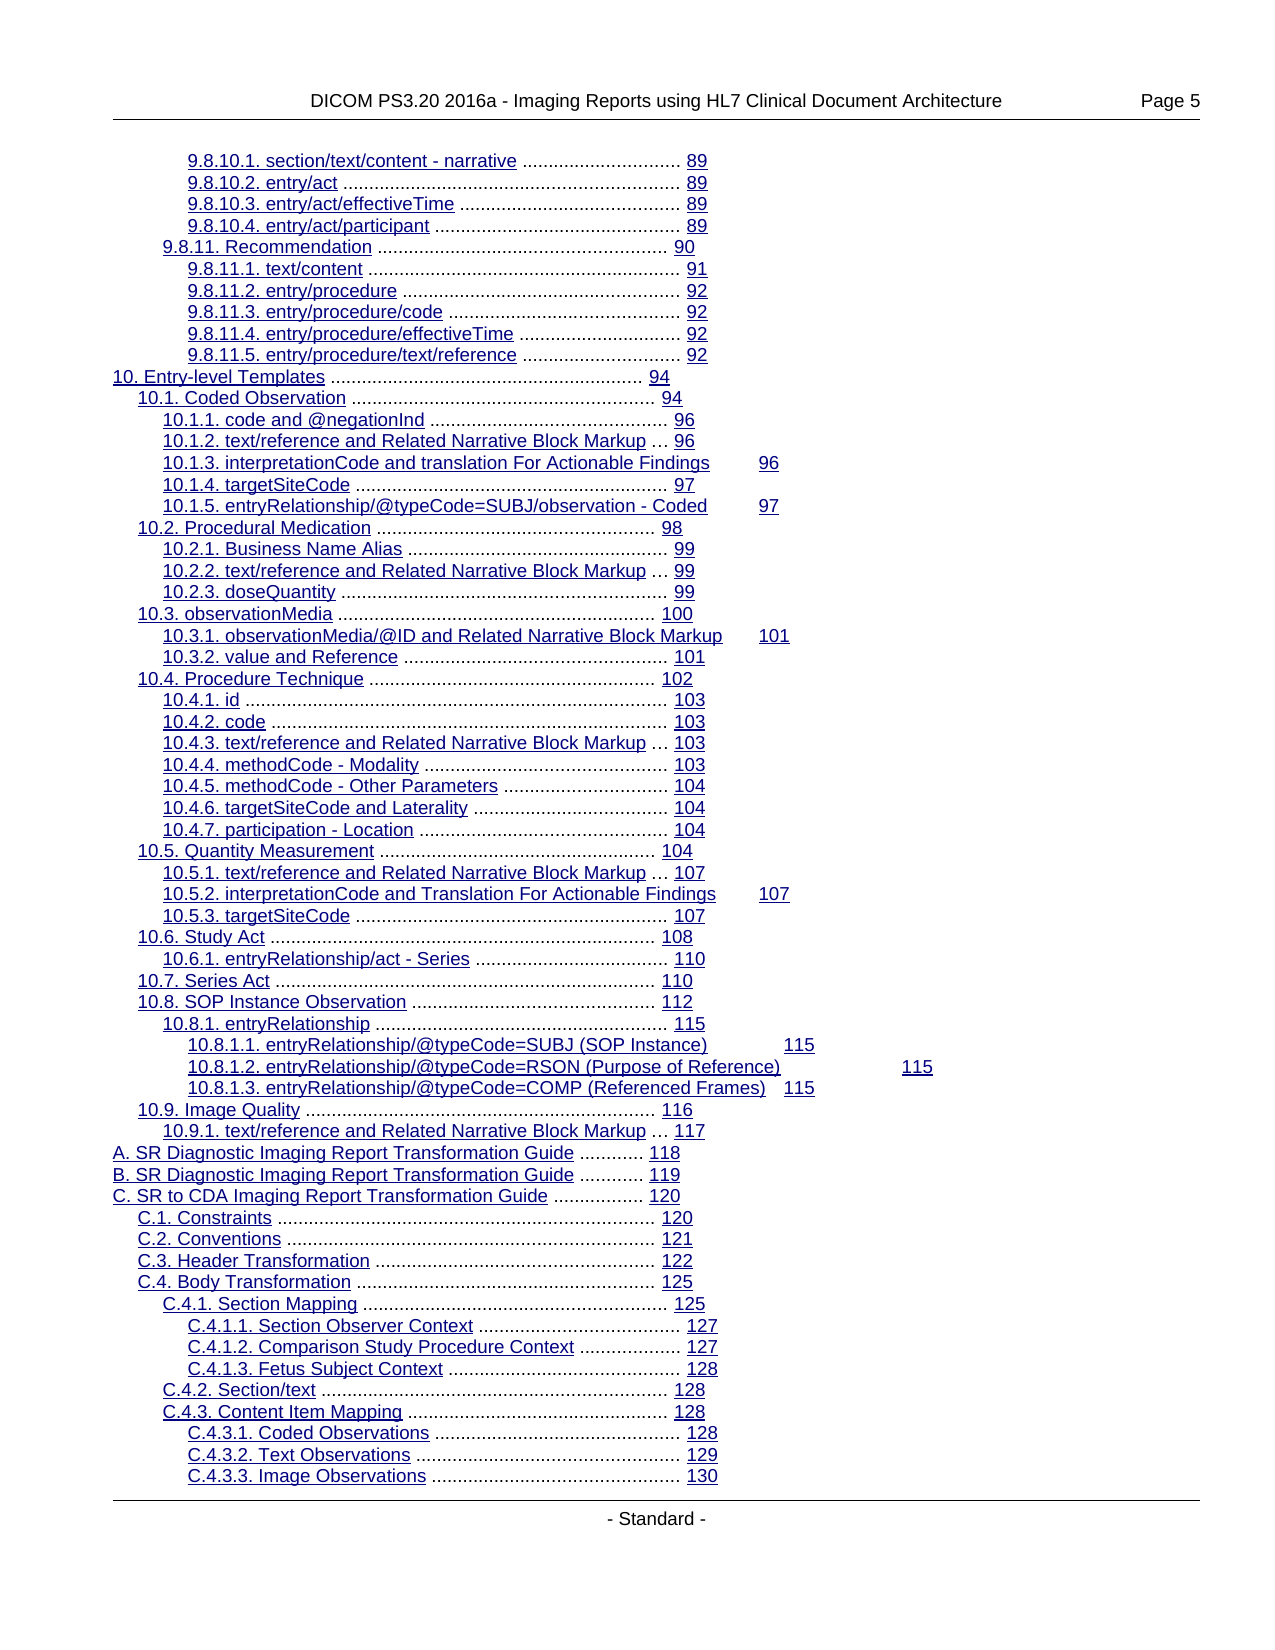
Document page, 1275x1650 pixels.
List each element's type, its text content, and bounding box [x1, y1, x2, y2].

text 10.5. Quantity Measurement 0 [137, 840, 1175, 862]
text 9.8.11.2. entry/procedure 0 [187, 279, 1175, 301]
text 10.2.2. text/reference and Related Narrative Block Markup 0 [162, 560, 1175, 581]
text 10.5.1. text/reference and Related Narrative Block Markup 0 [162, 862, 1175, 883]
text 10.1.1. code and @negationInd 0 [162, 409, 1175, 430]
text 10.2.3. doseQuantity 0 [162, 581, 1175, 603]
text 10.4.5. methodCode - Other Parameters 0 [162, 775, 1175, 797]
text C.4.3.2. Text Observations 0 [187, 1444, 1175, 1465]
text 10.4. Procedure Technique 0 [137, 667, 1175, 689]
text 10.6.1. entryRelationship/act - Series 0 [162, 948, 1175, 969]
text 9.8.10.2. entry/act 0 [187, 172, 1175, 193]
text 9.8.11. Recommendation 0 [162, 236, 1175, 258]
text 10.6. Study Act 0 [137, 926, 1175, 948]
text 10.4.7. participation - Location 0 [162, 818, 1175, 840]
text 10.1.3. interpretationCode and translation For Actionable Findings 0 [162, 452, 1175, 473]
text 9.8.10.4. entry/act/participant 0 [187, 215, 1175, 236]
text 10.4.6. targetSiteCode and Laterality 0 [162, 797, 1175, 818]
text 10.3.1. observationMedia/@ID and Related Narrative Block Markup 0 [162, 624, 1175, 646]
text 10.1.2. text/reference and Related Narrative Block Markup 0 [162, 430, 1175, 452]
text 9.8.10.3. entry/act/effectiveTime 0 [187, 193, 1175, 215]
text 10.4.4. methodCode - Modality 0 [162, 754, 1175, 775]
text 9.8.11.1. text/content 0 [187, 258, 1175, 279]
text 10.1. Coded Observation 0 [137, 387, 1175, 409]
text 10.8.1. entryRelationship 0 [162, 1012, 1175, 1034]
text 10.8.1.3. entryRelationship/@typeCode=COMP (Referenced Frames) 0 [187, 1077, 1175, 1099]
text 10.4.1. id 0 [162, 689, 1175, 711]
text C.3. Header Transformation 0 [137, 1250, 1175, 1271]
text C.4. Body Transformation 0 [137, 1271, 1175, 1293]
text 9.8.11.4. entry/procedure/effectiveTime 0 [187, 322, 1175, 344]
text C.4.3. Content Item Mapping 0 [162, 1401, 1175, 1422]
text 10.4.2. code 0 [162, 711, 1175, 732]
text 10.9. Image Quality 0 [137, 1099, 1175, 1120]
text 10.1.4. targetSiteCode 0 [162, 473, 1175, 495]
text 9.8.11.3. entry/procedure/code 0 [187, 301, 1175, 322]
text C.1. Constraints 0 [137, 1207, 1175, 1228]
text A. SR Diagnostic Imaging Report Transformation Guide 0 [112, 1142, 1175, 1163]
text 10. Entry-level Templates 0 [112, 366, 1175, 387]
text B. SR Diagnostic Imaging Report Transformation Guide 0 [112, 1163, 1175, 1185]
text C.4.1.2. Comparison Study Procedure Context 0 [187, 1336, 1175, 1357]
text C.4.2. Section/text 0 [162, 1379, 1175, 1401]
text C.4.3.3. Image Observations 0 [187, 1465, 1175, 1487]
text 10.2.1. Business Name Alias 0 [162, 538, 1175, 560]
text 10.8.1.1. entryRelationship/@typeCode=SUBJ (SOP Instance) 0 [187, 1034, 1175, 1056]
text 10.3.2. value and Reference 0 [162, 646, 1175, 667]
text 9.8.10.1. section/text/content - narrative 0 [187, 150, 1175, 172]
text 10.7. Series Act 0 [137, 969, 1175, 991]
text C.4.1.1. Section Observer Context 0 [187, 1314, 1175, 1336]
text 10.1.5. entryRelationship/@typeCode=SUBJ/observation - Coded 0 [162, 495, 1175, 517]
text 10.8. SOP Instance Observation 0 [137, 991, 1175, 1012]
text C.2. Conventions 0 [137, 1228, 1175, 1250]
text 10.2. Procedural Medication 0 [137, 517, 1175, 538]
text 10.5.2. interpretationCode and Translation For Actionable Findings 0 [162, 883, 1175, 905]
text 9.8.11.5. entry/procedure/text/reference 0 [187, 344, 1175, 366]
text 10.5.3. targetSiteCode 0 [162, 905, 1175, 926]
text 10.8.1.2. entryRelationship/@typeCode=RSON (Purpose of Reference) 0 [187, 1056, 1175, 1077]
text C. SR to CDA Imaging Report Transformation Guide 0 [112, 1185, 1175, 1207]
text C.4.1. Section Mapping 0 [162, 1293, 1175, 1314]
text 10.9.1. text/reference and Related Narrative Block Markup 0 [162, 1120, 1175, 1142]
text C.4.3.1. Coded Observations 0 [187, 1422, 1175, 1444]
text 10.3. observationMedia 0 [137, 603, 1175, 624]
text C.4.1.3. Fetus Subject Context 0 [187, 1357, 1175, 1379]
text 10.4.3. text/reference and Related Narrative Block Markup 0 [162, 732, 1175, 754]
